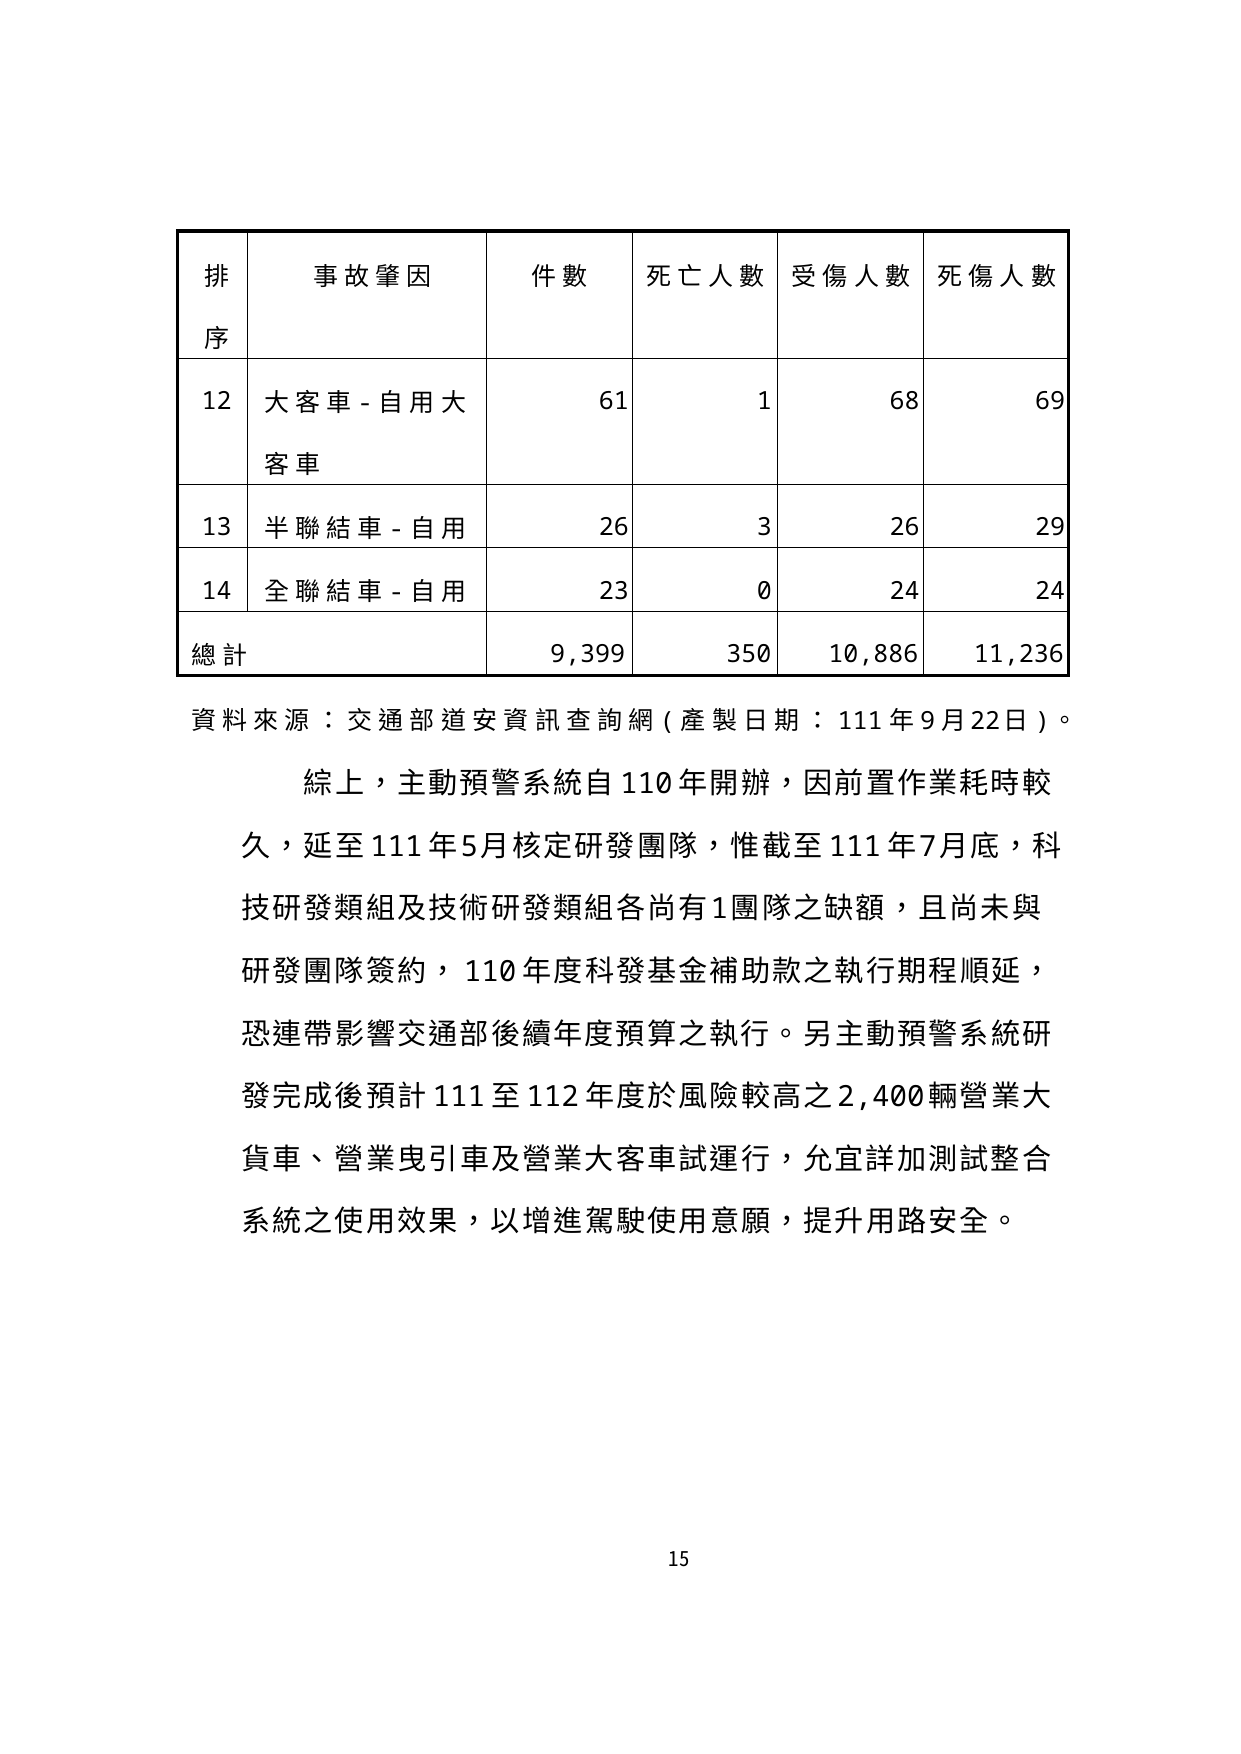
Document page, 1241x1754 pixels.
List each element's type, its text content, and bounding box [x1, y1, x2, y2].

table_cell 24 [778, 548, 923, 611]
table_cell 3 [633, 485, 777, 547]
text 綜上，主動預警系統自110年開辦，因前置作業耗時較久，延至111年5月核定研發團隊，惟截至111年7月底，科技研發類組及技術研發類組各尚有1團隊之缺額，且尚未與研發團隊簽約，110年度科發基金補助款之執行期程順延，恐連帶影響交通部後續年度預算之執行。另主動預警系統研發完成後預計111至112年度於風險較高之2,400輛營業大貨車、營業曳引車及營業大客車試運行，允宜詳加測試整合系統之使用效果，以增進駕駛使用意願，提升用路安全。 [236, 740, 1063, 1240]
table_cell 0 [633, 548, 777, 611]
table_cell 24 [924, 548, 1067, 611]
table_cell 大客車-自用大客車 [248, 359, 486, 483]
table_cell 1 [633, 359, 777, 483]
table_cell 61 [487, 359, 632, 483]
table_cell 9,399 [487, 612, 632, 674]
table_cell 14 [179, 548, 247, 611]
table_cell 13 [179, 485, 247, 547]
table_header 死傷人數 [924, 233, 1067, 357]
table_cell 23 [487, 548, 632, 611]
table_cell 10,886 [778, 612, 923, 674]
table_cell 11,236 [924, 612, 1067, 674]
table_header 件數 [487, 233, 632, 357]
table_header 事故肇因 [248, 233, 486, 357]
table_cell 68 [778, 359, 923, 483]
table_cell 總計 [179, 612, 486, 674]
table_cell 全聯結車-自用 [248, 548, 486, 611]
table_cell 26 [487, 485, 632, 547]
table_cell 29 [924, 485, 1067, 547]
table_cell 69 [924, 359, 1067, 483]
table_header 死亡人數 [633, 233, 777, 357]
table_cell 26 [778, 485, 923, 547]
table_header 排序 [179, 233, 247, 357]
table_cell 350 [633, 612, 777, 674]
table_header 受傷人數 [778, 233, 923, 357]
text 資料來源：交通部道安資訊查詢網(產製日期：111年9月22日)。 [179, 677, 1063, 740]
table_cell 12 [179, 359, 247, 483]
table_cell 半聯結車-自用 [248, 485, 486, 547]
